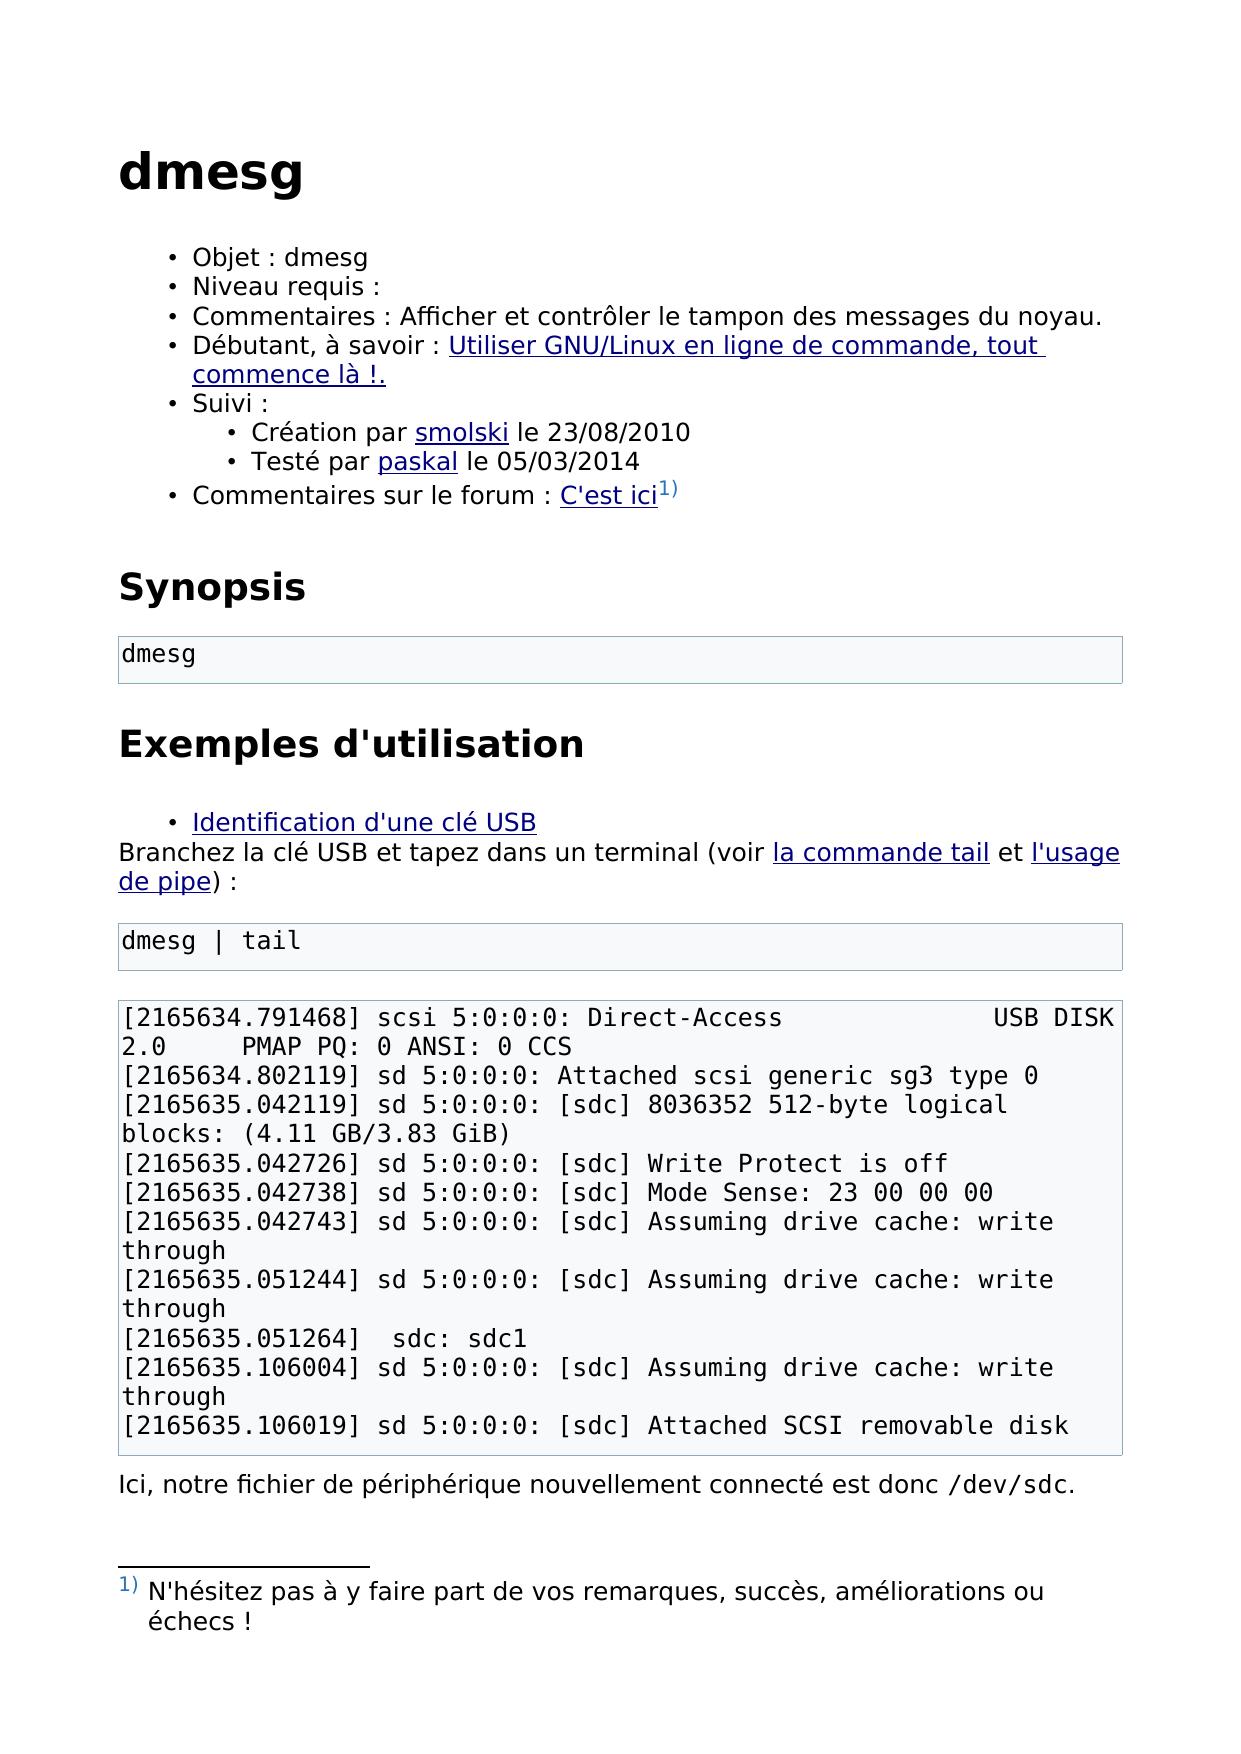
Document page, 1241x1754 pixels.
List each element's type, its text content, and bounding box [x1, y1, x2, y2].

list Niveau requis : [177, 272, 1122, 302]
table_header [2165634.791468] scsi 5:0:0:0: Direct-Access USB DISK 2.0 PMAP PQ: 0 ANSI: 0 CCS [2165634.802119] sd 5:0:0:0: Attached scsi generic sg3 type 0 [2165635.042119] sd 5:0:0:0: [sdc] 8036352 512-byte logical blocks: (4.11 GB/3.83 GiB) [2165635.042726] sd 5:0:0:0: [sdc] Write Protect is off [2165635.042738] sd 5:0:0:0: [sdc] Mode Sense: 23 00 00 00 [2165635.042743] sd 5:0:0:0: [sdc] Assuming drive cache: write through [2165635.051244] sd 5:0:0:0: [sdc] Assuming drive cache: write through [2165635.051264] sdc: sdc1 [2165635.106004] sd 5:0:0:0: [sdc] Assuming drive cache: write through [2165635.106019] sd 5:0:0:0: [sdc] Attached SCSI removable disk [119, 1001, 1122, 1455]
text Branchez la clé USB et tapez dans un terminal (voir la commande tail et l'usage de pipe) : [118, 838, 1122, 896]
text Ici, notre fichier de périphérique nouvellement connecté est donc /dev/sdc. [118, 1470, 1122, 1499]
table_header dmesg | tail [119, 924, 1122, 970]
list Commentaires : Afficher et contrôler le tampon des messages du noyau. [177, 302, 1122, 331]
list Débutant, à savoir : Utiliser GNU/Linux en ligne de commande, tout commence là !. [177, 331, 1122, 389]
list Objet : dmesg [177, 243, 1122, 272]
list Création par smolski le 23/08/2010 [236, 418, 1122, 447]
list Identification d'une clé USB [177, 808, 1122, 838]
list Suivi : [177, 389, 1122, 418]
subtitle Synopsis [118, 565, 1122, 609]
list Testé par paskal le 05/03/2014 [236, 447, 1122, 477]
table_header dmesg [119, 637, 1122, 683]
subtitle Exemples d'utilisation [118, 723, 1122, 767]
list N'hésitez pas à y faire part de vos remarques, succès, améliorations ou échecs ! [118, 1573, 1122, 1636]
subtitle dmesg [118, 143, 1122, 201]
list Commentaires sur le forum : C'est ici [177, 477, 1122, 511]
